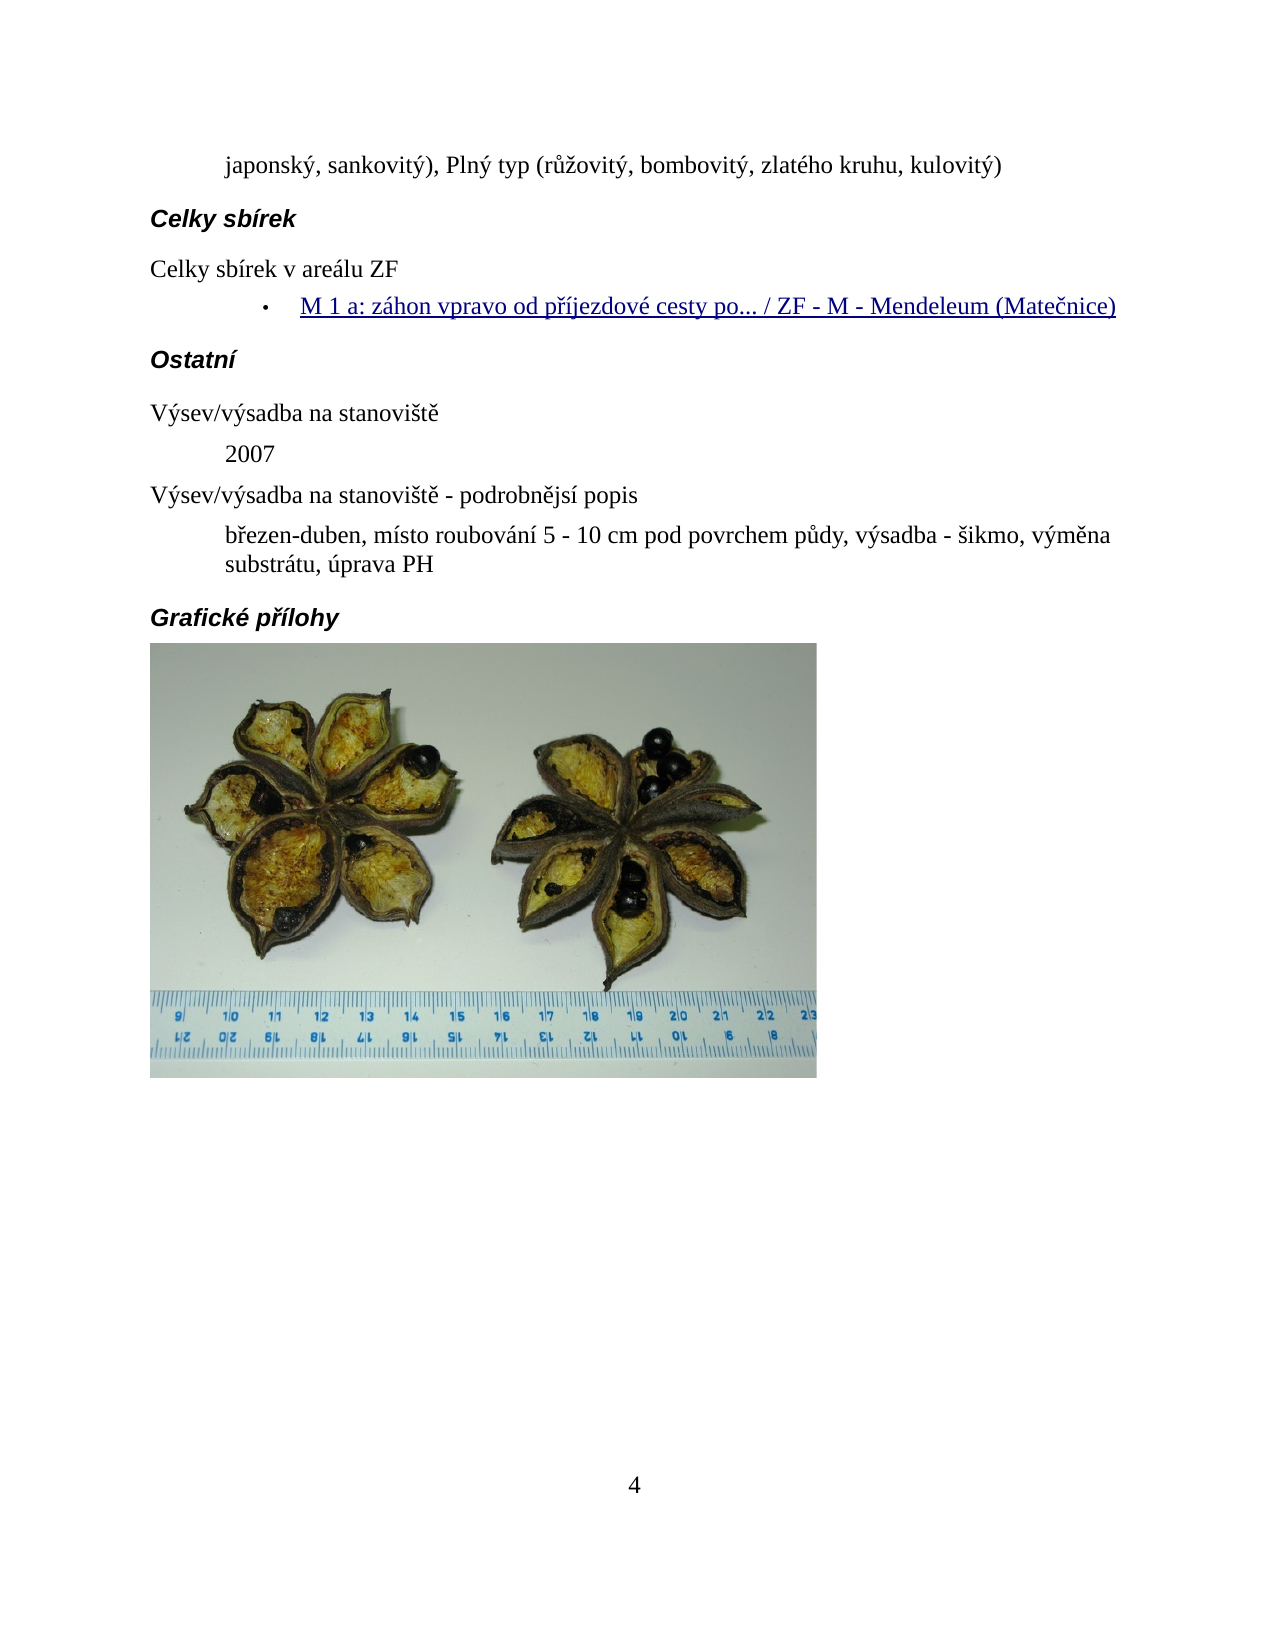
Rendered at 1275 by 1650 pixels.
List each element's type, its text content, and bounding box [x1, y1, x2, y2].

text Celky sbírek v areálu ZF [150, 254, 1125, 282]
text Výsev/výsadba na stanoviště [150, 398, 1125, 427]
text 2007 [225, 439, 1125, 468]
subtitle Celky sbírek [150, 204, 1125, 232]
subtitle Ostatní [150, 345, 1125, 374]
list M 1 a: záhon vpravo od příjezdové cesty po... / ZF - M - Mendeleum (Matečnice) [262, 291, 1125, 320]
text Výsev/výsadba na stanoviště - podrobnějsí popis [150, 480, 1125, 508]
picture [150, 643, 817, 1078]
subtitle Grafické přílohy [150, 603, 1125, 631]
text březen-duben, místo roubování 5 - 10 cm pod povrchem půdy, výsadba - šikmo, výměna substrátu, úprava PH [225, 520, 1125, 578]
text japonský, sankovitý), Plný typ (růžovitý, bombovitý, zlatého kruhu, kulovitý) [225, 150, 1125, 179]
